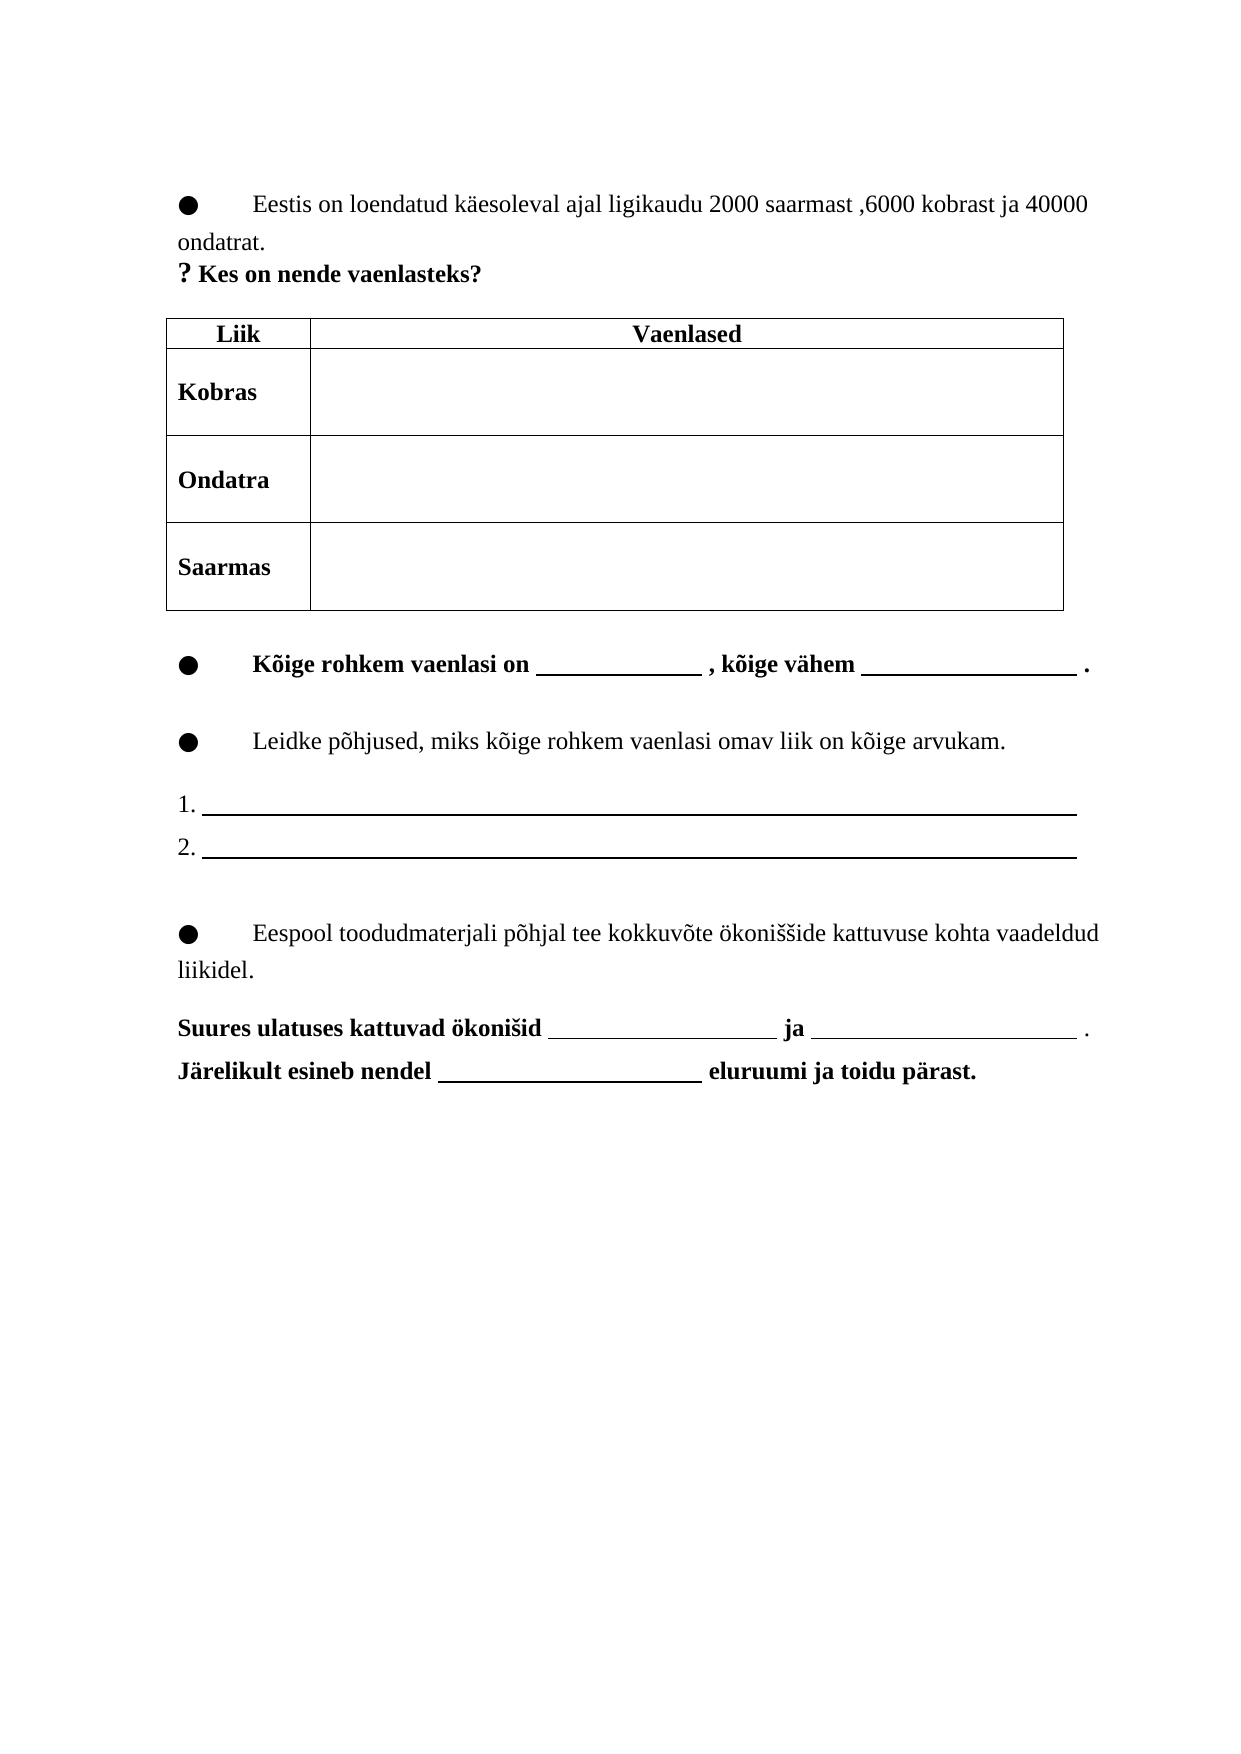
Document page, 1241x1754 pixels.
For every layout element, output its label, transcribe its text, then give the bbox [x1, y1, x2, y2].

table_cell [311, 523, 1063, 609]
list Eestis on loendatud käesoleval ajal ligikaudu 2000 saarmast ,6000 kobrast ja 40000 ondatrat. [177, 176, 1122, 256]
table_cell [311, 349, 1063, 435]
text 2. [177, 832, 1122, 861]
list Eespool toodudmaterjali põhjal tee kokkuvõte ökoniššide kattuvuse kohta vaadeldud liikidel. [177, 904, 1122, 984]
table_cell Kobras [167, 349, 310, 435]
text Suures ulatuses kattuvad ökonišid ja . Järelikult esineb nendel eluruumi ja toidu pärast. [177, 1013, 1122, 1085]
text ? Kes on nende vaenlasteks? [177, 256, 1122, 289]
table_cell Ondatra [167, 436, 310, 522]
table_cell Saarmas [167, 523, 310, 609]
list Kõige rohkem vaenlasi on , kõige vähem . [177, 636, 1122, 687]
list Leidke põhjused, miks kõige rohkem vaenlasi omav liik on kõige arvukam. [177, 712, 1122, 764]
table_header Liik [167, 319, 310, 348]
text 1. [177, 789, 1122, 818]
table_cell [311, 436, 1063, 522]
table_header Vaenlased [311, 319, 1063, 348]
